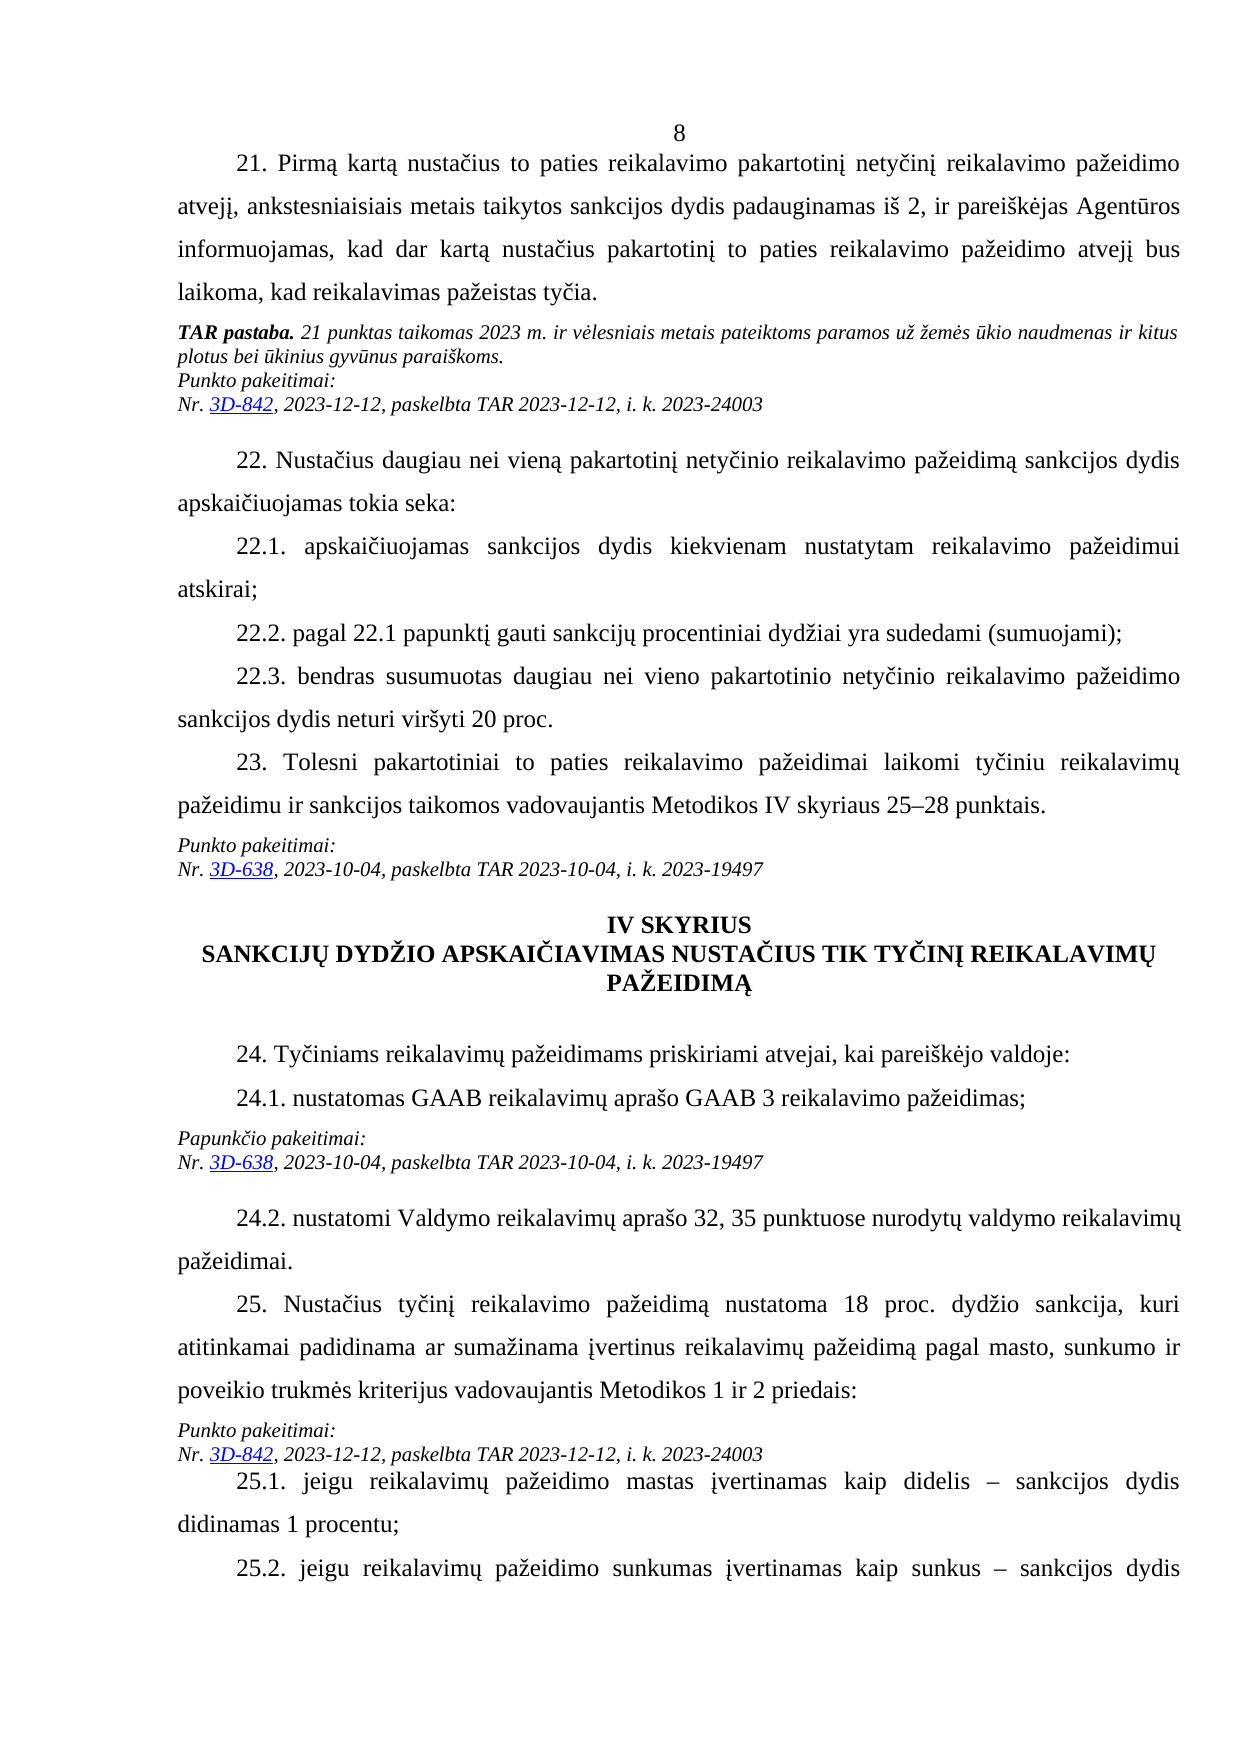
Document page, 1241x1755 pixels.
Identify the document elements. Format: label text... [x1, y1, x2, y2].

text Punkto pakeitimai: [177, 1418, 1181, 1442]
text Iv SKYRIUS [177, 910, 1181, 939]
text Nr. 3D-638, 2023-10-04, paskelbta TAR 2023-10-04, i. k. 2023-19497 [177, 857, 1181, 881]
text SANKCIJŲ dydžio APSKAIČIAVIMAS NUSTAČIUS TIK tyčinį REIKALAVIMŲ PAŽEIDIMą [177, 939, 1181, 996]
text 22. Nustačius daugiau nei vieną pakartotinį netyčinio reikalavimo pažeidimą sankcijos dydis apskaičiuojamas tokia seka: [177, 445, 1181, 517]
text Punkto pakeitimai: [177, 833, 1181, 857]
text 23. Tolesni pakartotiniai to paties reikalavimo pažeidimai laikomi tyčiniu reikalavimų pažeidimu ir sankcijos taikomos vadovaujantis Metodikos IV skyriaus 25–28 punktais. [177, 747, 1181, 819]
text 24.1. nustatomas GAAB reikalavimų aprašo GAAB 3 reikalavimo pažeidimas; [177, 1083, 1181, 1111]
text 22.3. bendras susumuotas daugiau nei vieno pakartotinio netyčinio reikalavimo pažeidimo sankcijos dydis neturi viršyti 20 proc. [177, 661, 1181, 733]
text 25.2. jeigu reikalavimų pažeidimo sunkumas įvertinamas kaip sunkus – sankcijos dydis [177, 1553, 1181, 1581]
text Papunkčio pakeitimai: [177, 1126, 1181, 1150]
text Nr. 3D-638, 2023-10-04, paskelbta TAR 2023-10-04, i. k. 2023-19497 [177, 1150, 1181, 1174]
text 25. Nustačius tyčinį reikalavimo pažeidimą nustatoma 18 proc. dydžio sankcija, kuri atitinkamai padidinama ar sumažinama įvertinus reikalavimų pažeidimą pagal masto, sunkumo ir poveikio trukmės kriterijus vadovaujantis Metodikos 1 ir 2 priedais: [177, 1289, 1181, 1404]
text TAR pastaba. 21 punktas taikomas 2023 m. ir vėlesniais metais pateiktoms paramos už žemės ūkio naudmenas ir kitus plotus bei ūkinius gyvūnus paraiškoms. [177, 320, 1181, 368]
text 24.2. nustatomi Valdymo reikalavimų aprašo 32, 35 punktuose nurodytų valdymo reikalavimų pažeidimai. [177, 1203, 1181, 1274]
text 25.1. jeigu reikalavimų pažeidimo mastas įvertinamas kaip didelis – sankcijos dydis didinamas 1 procentu; [177, 1466, 1181, 1538]
text 21. Pirmą kartą nustačius to paties reikalavimo pakartotinį netyčinį reikalavimo pažeidimo atvejį, ankstesniaisiais metais taikytos sankcijos dydis padauginamas iš 2, ir pareiškėjas Agentūros informuojamas, kad dar kartą nustačius pakartotinį to paties reikalavimo pažeidimo atvejį bus laikoma, kad reikalavimas pažeistas tyčia. [177, 148, 1181, 306]
text 22.2. pagal 22.1 papunktį gauti sankcijų procentiniai dydžiai yra sudedami (sumuojami); [177, 618, 1181, 646]
text Punkto pakeitimai: [177, 368, 1181, 392]
text 22.1. apskaičiuojamas sankcijos dydis kiekvienam nustatytam reikalavimo pažeidimui atskirai; [177, 531, 1181, 603]
text 24. Tyčiniams reikalavimų pažeidimams priskiriami atvejai, kai pareiškėjo valdoje: [177, 1039, 1181, 1068]
text Nr. 3D-842, 2023-12-12, paskelbta TAR 2023-12-12, i. k. 2023-24003 [177, 392, 1181, 416]
text Nr. 3D-842, 2023-12-12, paskelbta TAR 2023-12-12, i. k. 2023-24003 [177, 1442, 1181, 1466]
